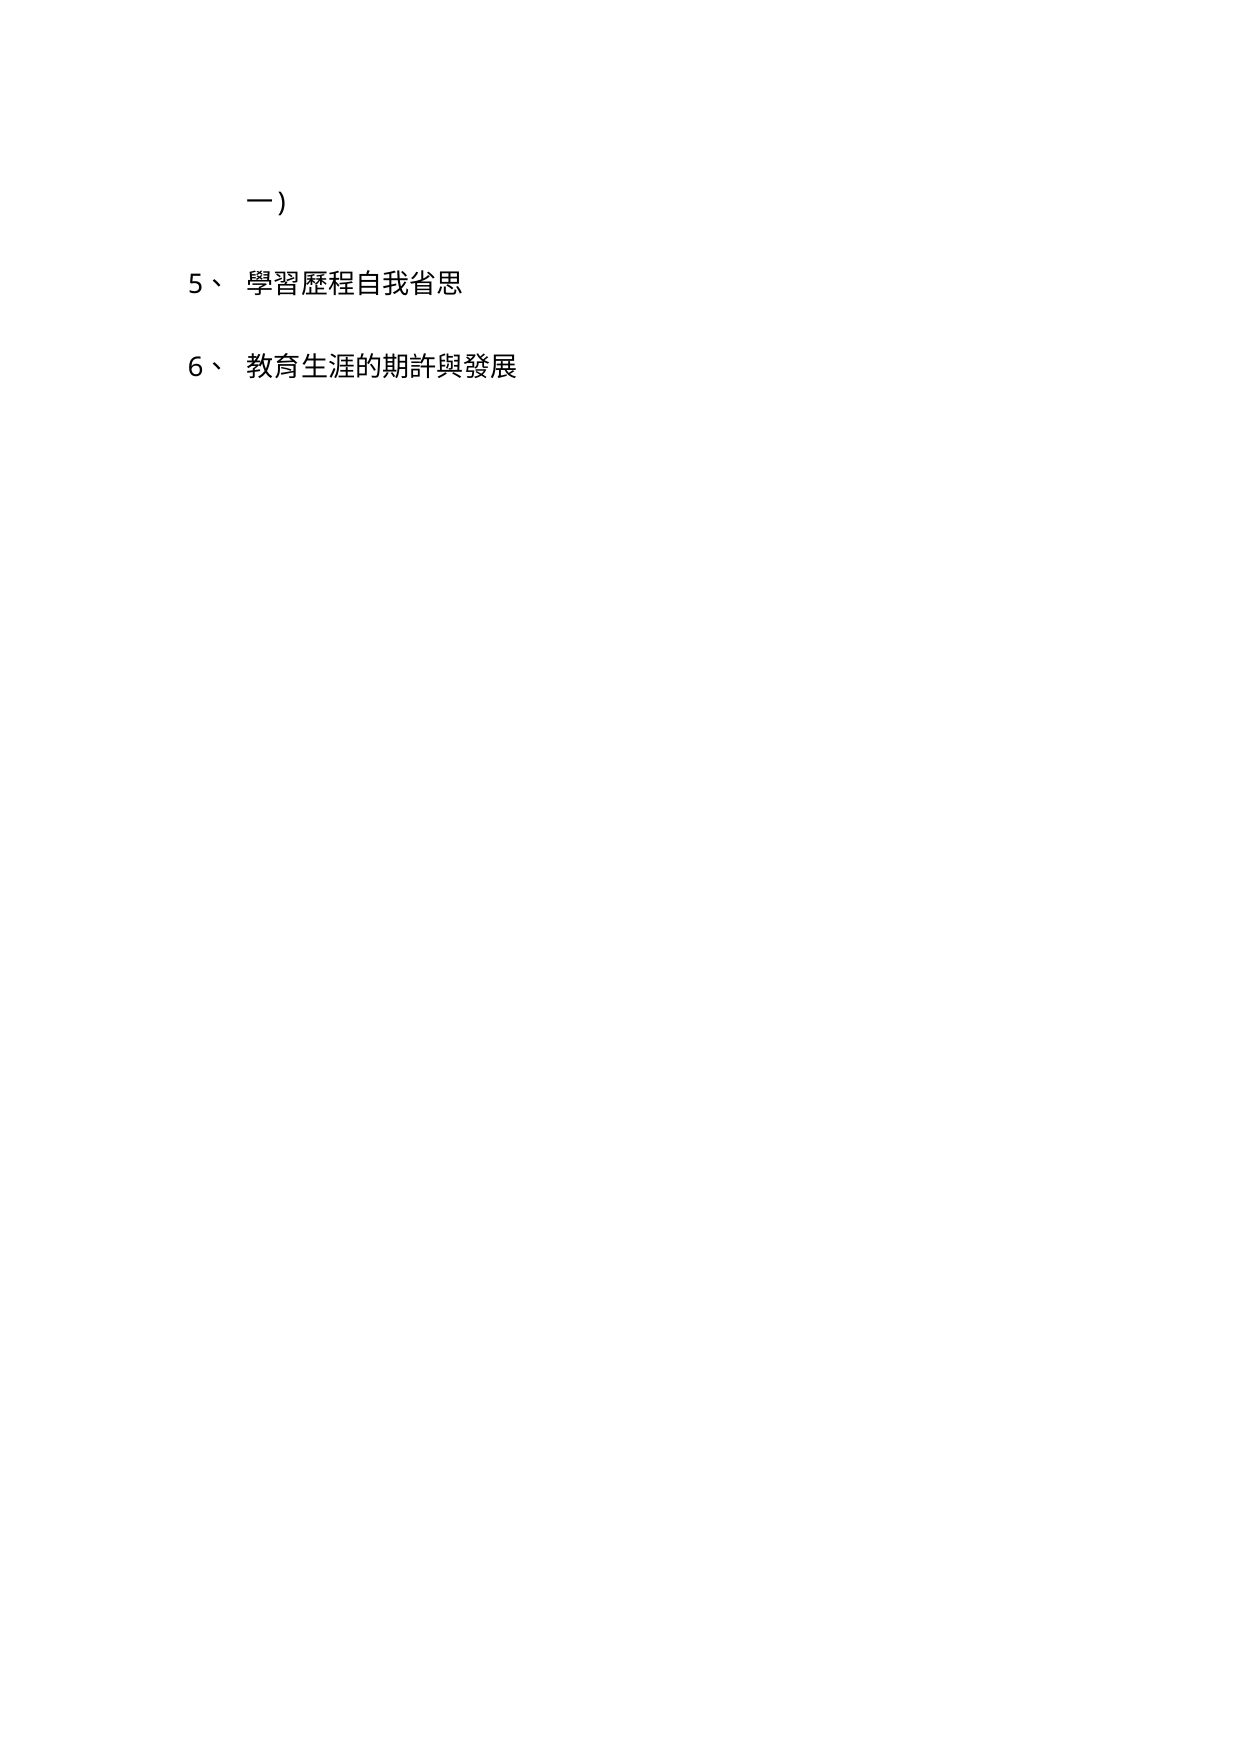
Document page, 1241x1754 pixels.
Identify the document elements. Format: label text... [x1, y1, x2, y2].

list 教育生涯的期許與發展 [187, 323, 1053, 385]
list 學習成效符合本校師資培育中心學生核心能力之自我評估情形(表一) [187, 158, 1053, 221]
list 學習歷程自我省思 [187, 240, 1053, 303]
